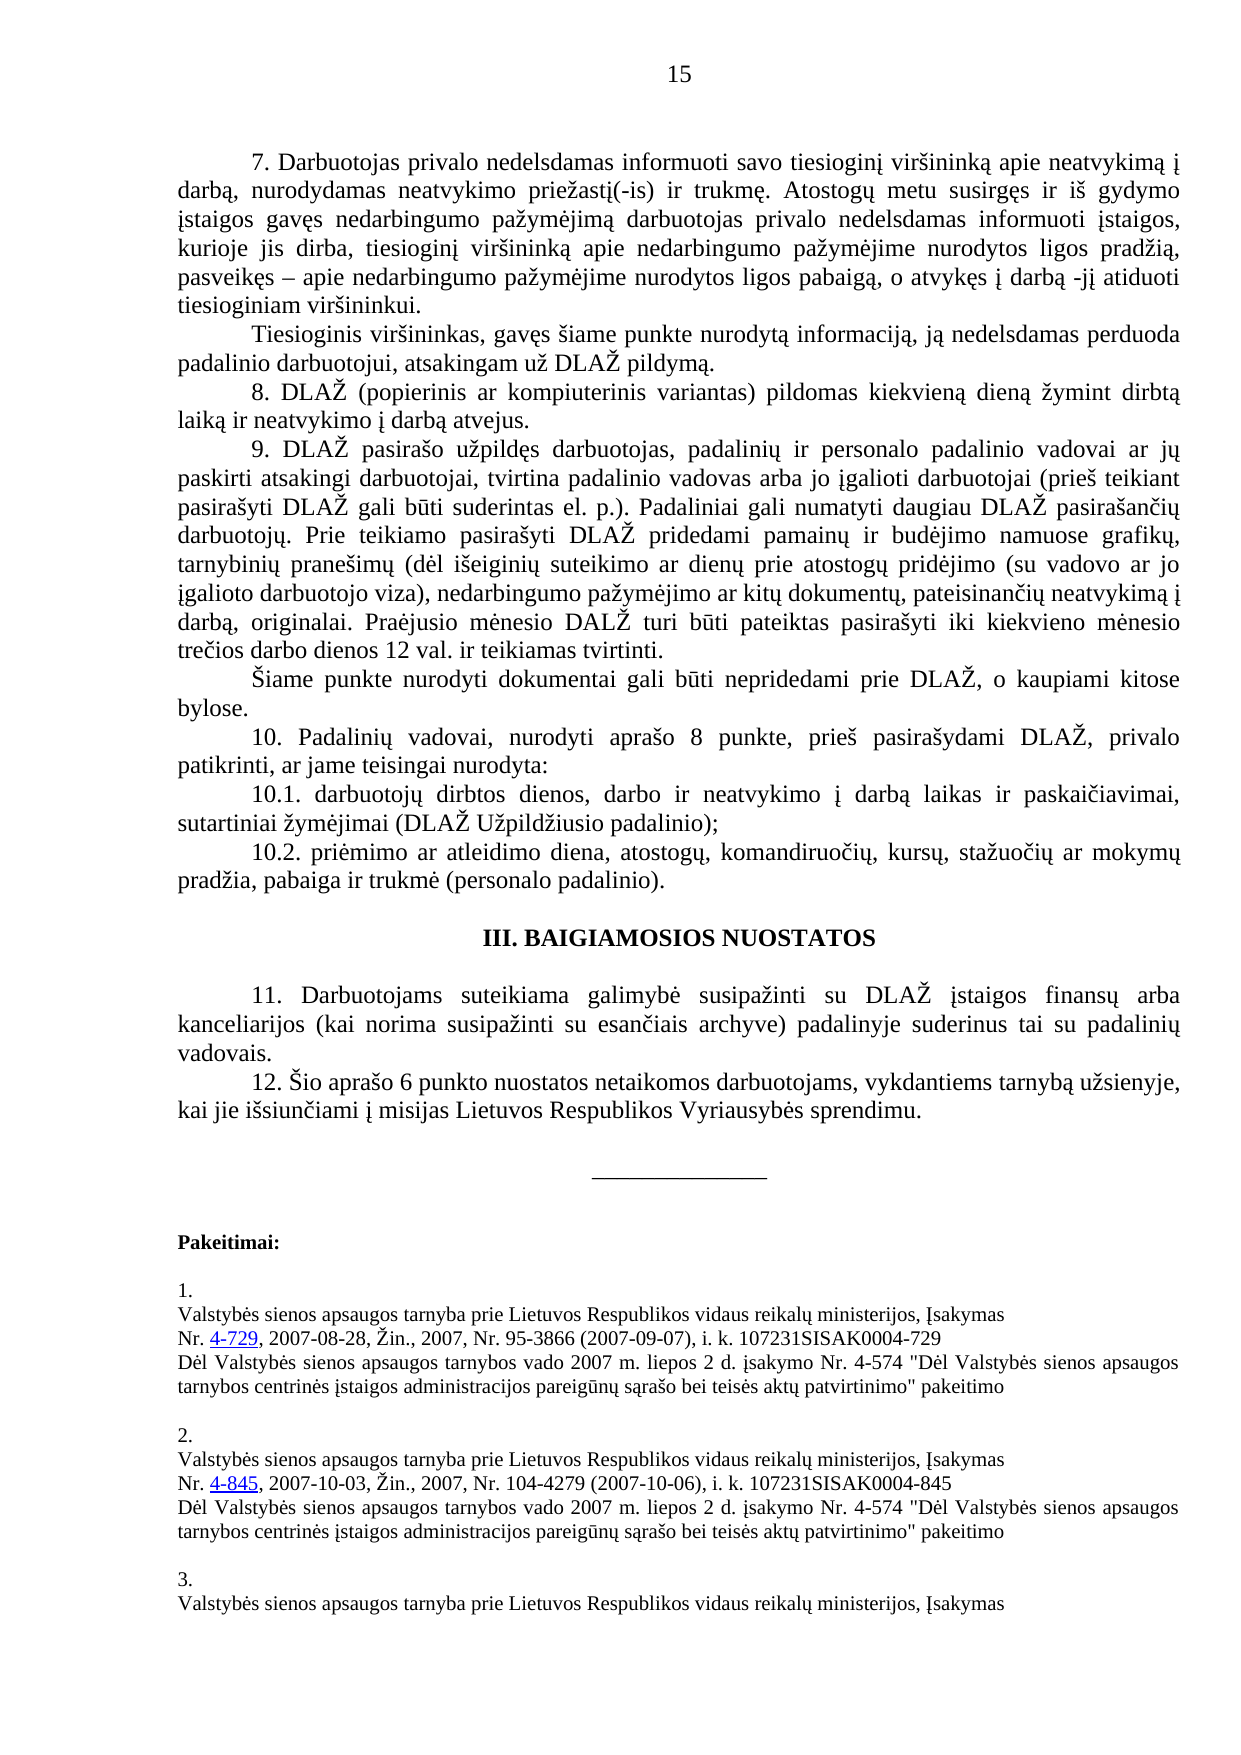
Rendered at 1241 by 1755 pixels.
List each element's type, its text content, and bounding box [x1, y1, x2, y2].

text ______________ [177, 1153, 1181, 1182]
text Nr. 4-729, 2007-08-28, Žin., 2007, Nr. 95-3866 (2007-09-07), i. k. 107231SISAK0004-729 [177, 1326, 1181, 1350]
text 2. [177, 1422, 1181, 1447]
text 10.1. darbuotojų dirbtos dienos, darbo ir neatvykimo į darbą laikas ir paskaičiavimai, sutartiniai žymėjimai (DLAŽ Užpildžiusio padalinio); [177, 779, 1181, 837]
text 12. Šio aprašo 6 punkto nuostatos netaikomos darbuotojams, vykdantiems tarnybą užsienyje, kai jie išsiunčiami į misijas Lietuvos Respublikos Vyriausybės sprendimu. [177, 1067, 1181, 1124]
text 1. [177, 1278, 1181, 1302]
text Šiame punkte nurodyti dokumentai gali būti nepridedami prie DLAŽ, o kaupiami kitose bylose. [177, 664, 1181, 722]
text III. BAIGIAMOSIOS NUOSTATOS [177, 923, 1181, 952]
text 9. DLAŽ pasirašo užpildęs darbuotojas, padalinių ir personalo padalinio vadovai ar jų paskirti atsakingi darbuotojai, tvirtina padalinio vadovas arba jo įgalioti darbuotojai (prieš teikiant pasirašyti DLAŽ gali būti suderintas el. p.). Padaliniai gali numatyti daugiau DLAŽ pasirašančių darbuotojų. Prie teikiamo pasirašyti DLAŽ pridedami pamainų ir budėjimo namuose grafikų, tarnybinių pranešimų (dėl išeiginių suteikimo ar dienų prie atostogų pridėjimo (su vadovo ar jo įgalioto darbuotojo viza), nedarbingumo pažymėjimo ar kitų dokumentų, pateisinančių neatvykimą į darbą, originalai. Praėjusio mėnesio DALŽ turi būti pateiktas pasirašyti iki kiekvieno mėnesio trečios darbo dienos 12 val. ir teikiamas tvirtinti. [177, 434, 1181, 664]
text 11. Darbuotojams suteikiama galimybė susipažinti su DLAŽ įstaigos finansų arba kanceliarijos (kai norima susipažinti su esančiais archyve) padalinyje suderinus tai su padalinių vadovais. [177, 981, 1181, 1067]
text Nr. 4-845, 2007-10-03, Žin., 2007, Nr. 104-4279 (2007-10-06), i. k. 107231SISAK0004-845 [177, 1471, 1181, 1495]
text Valstybės sienos apsaugos tarnyba prie Lietuvos Respublikos vidaus reikalų ministerijos, Įsakymas [177, 1591, 1181, 1615]
text 10. Padalinių vadovai, nurodyti aprašo 8 punkte, prieš pasirašydami DLAŽ, privalo patikrinti, ar jame teisingai nurodyta: [177, 722, 1181, 779]
text 8. DLAŽ (popierinis ar kompiuterinis variantas) pildomas kiekvieną dieną žymint dirbtą laiką ir neatvykimo į darbą atvejus. [177, 377, 1181, 434]
text Pakeitimai: [177, 1230, 1181, 1254]
text Dėl Valstybės sienos apsaugos tarnybos vado 2007 m. liepos 2 d. įsakymo Nr. 4-574 "Dėl Valstybės sienos apsaugos tarnybos centrinės įstaigos administracijos pareigūnų sąrašo bei teisės aktų patvirtinimo" pakeitimo [177, 1495, 1181, 1543]
text 10.2. priėmimo ar atleidimo diena, atostogų, komandiruočių, kursų, stažuočių ar mokymų pradžia, pabaiga ir trukmė (personalo padalinio). [177, 837, 1181, 894]
text Dėl Valstybės sienos apsaugos tarnybos vado 2007 m. liepos 2 d. įsakymo Nr. 4-574 "Dėl Valstybės sienos apsaugos tarnybos centrinės įstaigos administracijos pareigūnų sąrašo bei teisės aktų patvirtinimo" pakeitimo [177, 1350, 1181, 1398]
text 7. Darbuotojas privalo nedelsdamas informuoti savo tiesioginį viršininką apie neatvykimą į darbą, nurodydamas neatvykimo priežastį(-is) ir trukmę. Atostogų metu susirgęs ir iš gydymo įstaigos gavęs nedarbingumo pažymėjimą darbuotojas privalo nedelsdamas informuoti įstaigos, kurioje jis dirba, tiesioginį viršininką apie nedarbingumo pažymėjime nurodytos ligos pradžią, pasveikęs – apie nedarbingumo pažymėjime nurodytos ligos pabaigą, o atvykęs į darbą -jį atiduoti tiesioginiam viršininkui. [177, 147, 1181, 319]
text Valstybės sienos apsaugos tarnyba prie Lietuvos Respublikos vidaus reikalų ministerijos, Įsakymas [177, 1447, 1181, 1471]
text Tiesioginis viršininkas, gavęs šiame punkte nurodytą informaciją, ją nedelsdamas perduoda padalinio darbuotojui, atsakingam už DLAŽ pildymą. [177, 319, 1181, 377]
text 3. [177, 1567, 1181, 1591]
text Valstybės sienos apsaugos tarnyba prie Lietuvos Respublikos vidaus reikalų ministerijos, Įsakymas [177, 1302, 1181, 1326]
